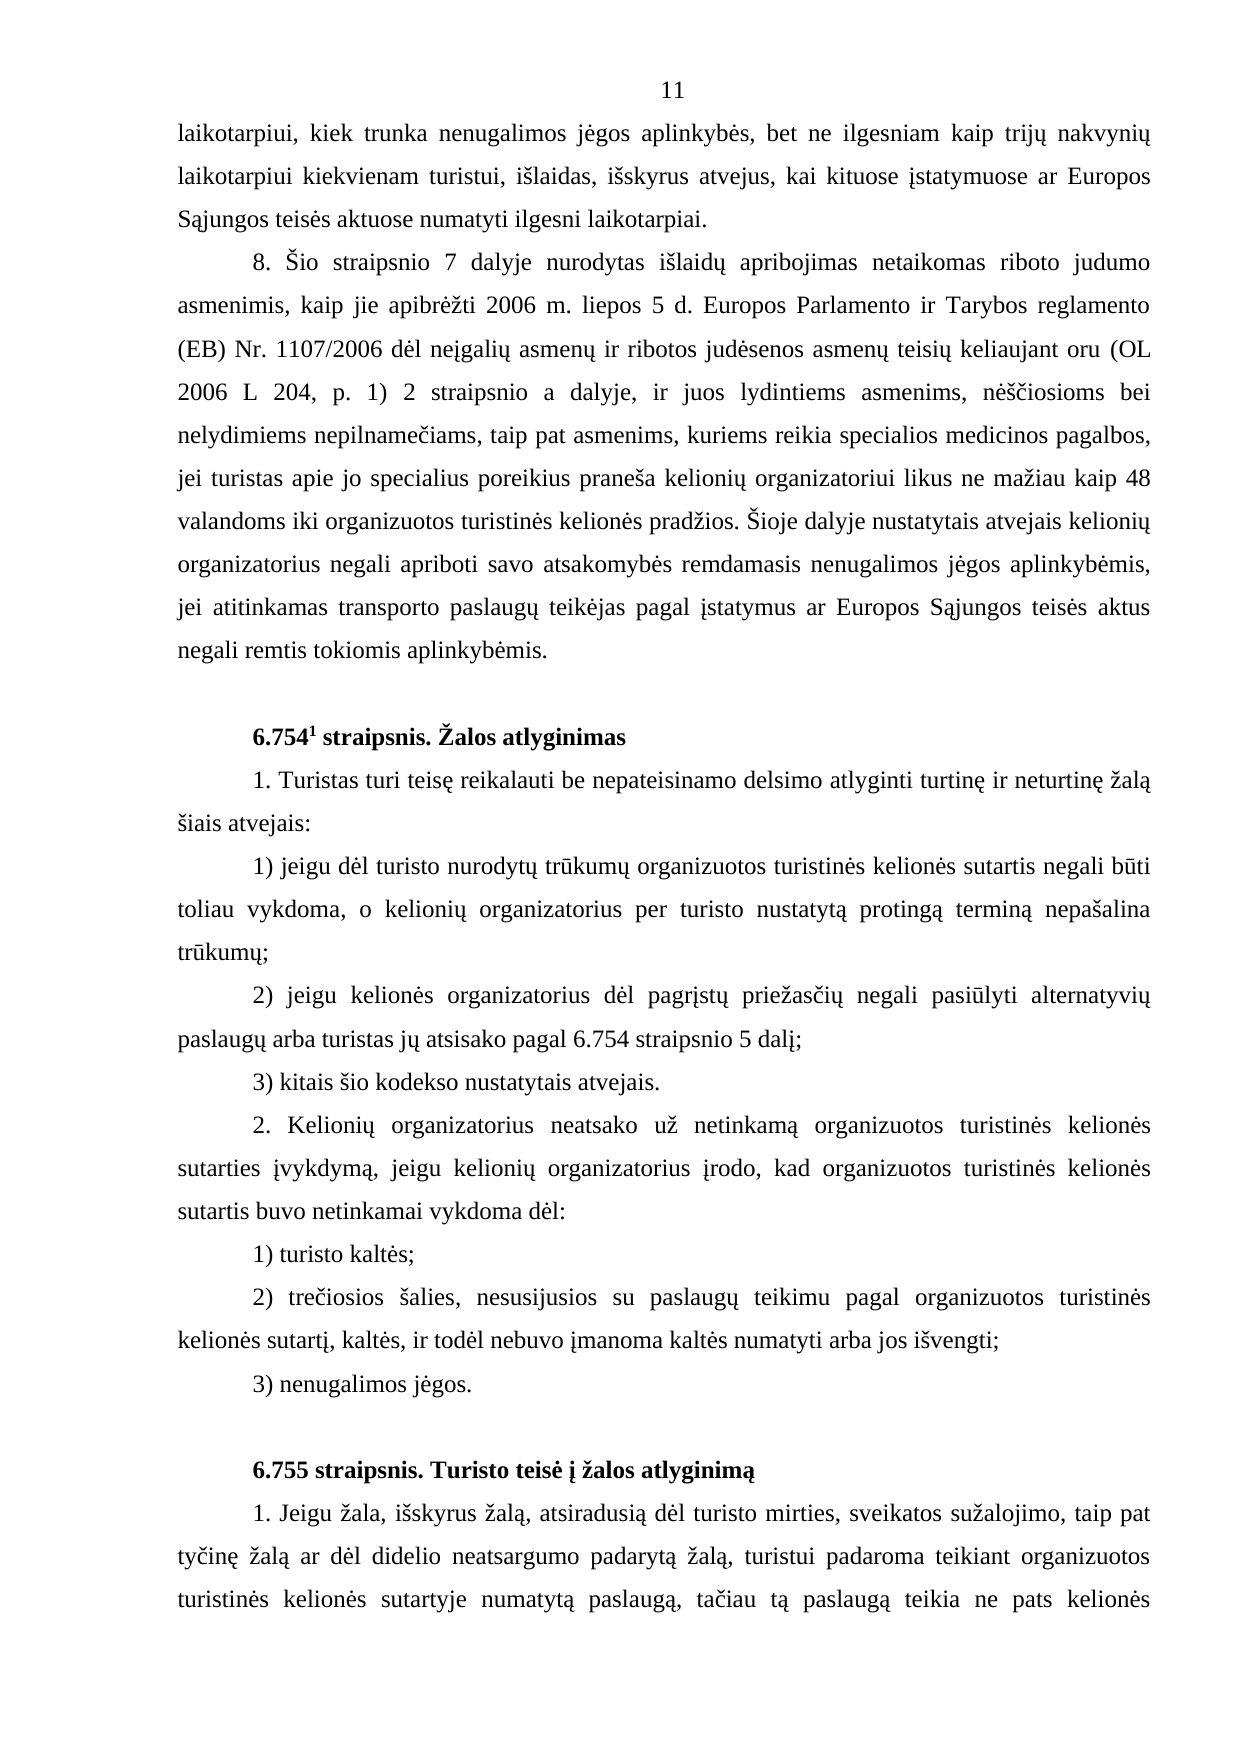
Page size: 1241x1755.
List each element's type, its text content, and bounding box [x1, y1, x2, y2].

text 1. Jeigu žala, išskyrus žalą, atsiradusią dėl turisto mirties, sveikatos sužalojimo, taip pat tyčinę žalą ar dėl didelio neatsargumo padarytą žalą, turistui padaroma teikiant organizuotos turistinės kelionės sutartyje numatytą paslaugą, tačiau tą paslaugą teikia ne pats kelionės [177, 1498, 1152, 1613]
text 1) jeigu dėl turisto nurodytų trūkumų organizuotos turistinės kelionės sutartis negali būti toliau vykdoma, o kelionių organizatorius per turisto nustatytą protingą terminą nepašalina trūkumų; [177, 851, 1152, 966]
text 2) trečiosios šalies, nesusijusios su paslaugų teikimu pagal organizuotos turistinės kelionės sutartį, kaltės, ir todėl nebuvo įmanoma kaltės numatyti arba jos išvengti; [177, 1282, 1152, 1354]
text 2. Kelionių organizatorius neatsako už netinkamą organizuotos turistinės kelionės sutarties įvykdymą, jeigu kelionių organizatorius įrodo, kad organizuotos turistinės kelionės sutartis buvo netinkamai vykdoma dėl: [177, 1110, 1152, 1225]
text 1. Turistas turi teisę reikalauti be nepateisinamo delsimo atlyginti turtinę ir neturtinę žalą šiais atvejais: [177, 765, 1152, 837]
text 3) nenugalimos jėgos. [177, 1369, 1152, 1397]
text 2) jeigu kelionės organizatorius dėl pagrįstų priežasčių negali pasiūlyti alternatyvių paslaugų arba turistas jų atsisako pagal 6.754 straipsnio 5 dalį; [177, 981, 1152, 1052]
text 8. Šio straipsnio 7 dalyje nurodytas išlaidų apribojimas netaikomas riboto judumo asmenimis, kaip jie apibrėžti 2006 m. liepos 5 d. Europos Parlamento ir Tarybos reglamento (EB) Nr. 1107/2006 dėl neįgalių asmenų ir ribotos judėsenos asmenų teisių keliaujant oru (OL 2006 L 204, p. 1) 2 straipsnio a dalyje, ir juos lydintiems asmenims, nėščiosioms bei nelydimiems nepilnamečiams, taip pat asmenims, kuriems reikia specialios medicinos pagalbos, jei turistas apie jo specialius poreikius praneša kelionių organizatoriui likus ne mažiau kaip 48 valandoms iki organizuotos turistinės kelionės pradžios. Šioje dalyje nustatytais atvejais kelionių organizatorius negali apriboti savo atsakomybės remdamasis nenugalimos jėgos aplinkybėmis, jei atitinkamas transporto paslaugų teikėjas pagal įstatymus ar Europos Sąjungos teisės aktus negali remtis tokiomis aplinkybėmis. [177, 247, 1152, 664]
text 1) turisto kaltės; [177, 1239, 1152, 1268]
text 3) kitais šio kodekso nustatytais atvejais. [177, 1067, 1152, 1096]
text laikotarpiui, kiek trunka nenugalimos jėgos aplinkybės, bet ne ilgesniam kaip trijų nakvynių laikotarpiui kiekvienam turistui, išlaidas, išskyrus atvejus, kai kituose įstatymuose ar Europos Sąjungos teisės aktuose numatyti ilgesni laikotarpiai. [177, 118, 1152, 233]
text 6.755 straipsnis. Turisto teisė į žalos atlyginimą [177, 1455, 1152, 1484]
text 6.7541 straipsnis. Žalos atlyginimas [177, 722, 1152, 751]
